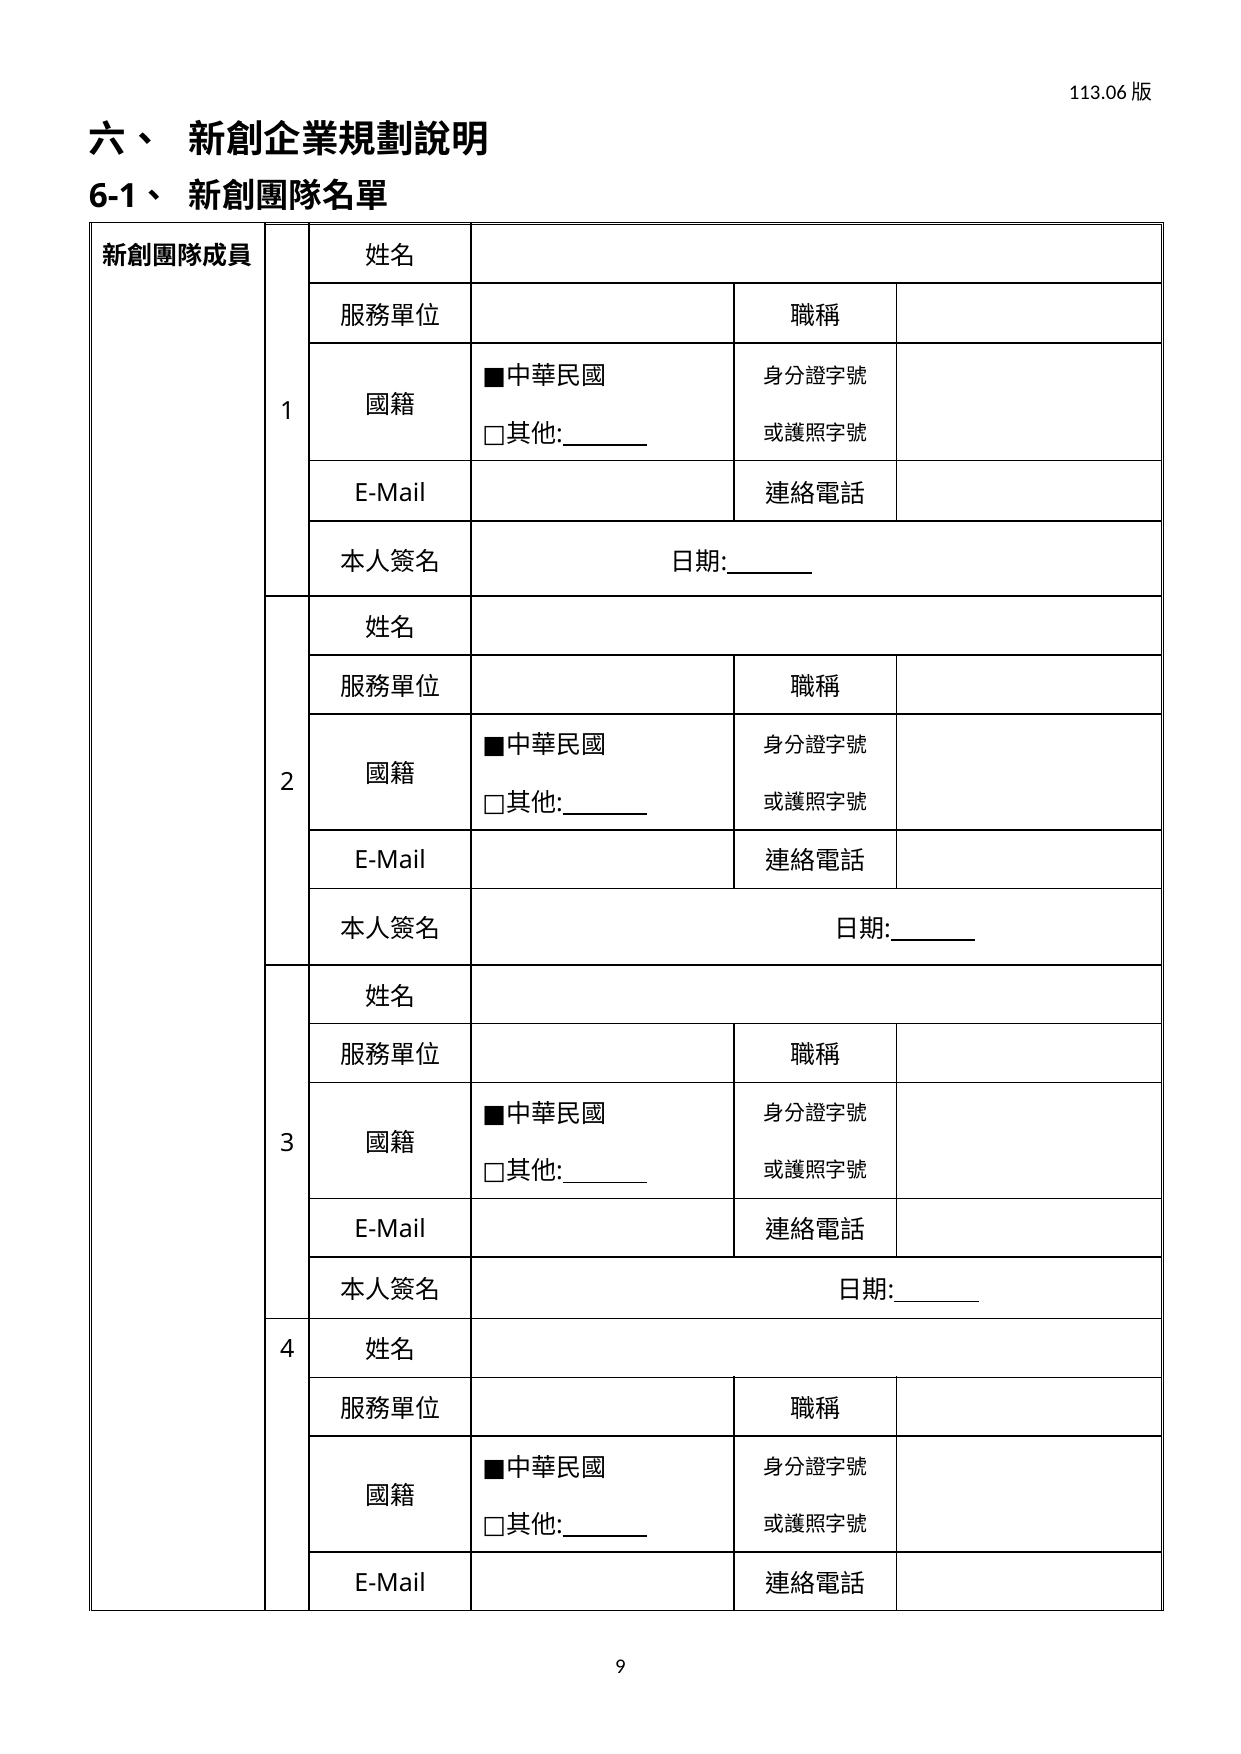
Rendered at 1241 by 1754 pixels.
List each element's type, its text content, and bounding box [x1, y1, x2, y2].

table_cell 服務單位 [310, 1024, 470, 1081]
table_cell [472, 1553, 733, 1610]
table_cell 國籍 [310, 1083, 470, 1197]
table_cell 身分證字號 或護照字號 [735, 344, 896, 460]
table_cell 本人簽名 [310, 522, 470, 595]
table_cell 職稱 [735, 1378, 896, 1435]
table_cell 連絡電話 [735, 831, 896, 888]
table_cell 服務單位 [310, 284, 470, 342]
table_cell 身分證字號 或護照字號 [735, 1437, 896, 1551]
table_cell 國籍 [310, 1437, 470, 1551]
table_cell [472, 1378, 733, 1435]
table_cell [897, 1378, 1161, 1435]
list 新創企業規劃說明 [89, 107, 1152, 164]
table_cell [472, 597, 1161, 654]
table_cell [472, 966, 1161, 1023]
table_cell [472, 284, 733, 342]
table_cell 服務單位 [310, 656, 470, 713]
table_cell [897, 715, 1161, 829]
table_cell 連絡電話 [735, 1553, 896, 1610]
table_header 新創團隊成員 [92, 223, 264, 1610]
table_cell [897, 831, 1161, 888]
table_cell [897, 656, 1161, 713]
table_cell 本人簽名 [310, 1258, 470, 1318]
table_cell 身分證字號 或護照字號 [735, 715, 896, 829]
table_cell 日期: [472, 1258, 1161, 1318]
table_cell ■中華民國 □其他: [472, 1083, 733, 1197]
table_cell [897, 461, 1161, 520]
list 新創團隊名單 [89, 164, 1152, 222]
table_cell 2 [266, 597, 308, 964]
table_cell 本人簽名 [310, 889, 470, 964]
table_cell 日期: [472, 522, 1161, 595]
table_cell [897, 284, 1161, 342]
table_cell 國籍 [310, 344, 470, 460]
table_cell [897, 1199, 1161, 1256]
table_cell 4 [266, 1319, 308, 1610]
table_cell 3 [266, 966, 308, 1318]
table_header 姓名 [310, 225, 470, 282]
table_cell 職稱 [735, 1024, 896, 1081]
table_cell 服務單位 [310, 1378, 470, 1435]
table_cell [897, 1437, 1161, 1551]
table_cell [472, 1319, 1161, 1376]
table_cell 姓名 [310, 966, 470, 1023]
table_cell [472, 656, 733, 713]
table_cell [472, 831, 733, 888]
table_cell 職稱 [735, 656, 896, 713]
table_cell [472, 1199, 733, 1256]
table_cell [897, 1553, 1161, 1610]
table_cell E-Mail [310, 1553, 470, 1610]
table_cell ■中華民國 □其他: [472, 715, 733, 829]
table_cell 姓名 [310, 597, 470, 654]
table_cell 職稱 [735, 284, 896, 342]
table_header [472, 225, 1161, 282]
table_cell E-Mail [310, 461, 470, 520]
table_cell ■中華民國 □其他: [472, 1437, 733, 1551]
table_cell 身分證字號 或護照字號 [735, 1083, 896, 1197]
table_cell [897, 1083, 1161, 1197]
table_cell E-Mail [310, 831, 470, 888]
table_cell [472, 461, 733, 520]
table_cell ■中華民國 □其他: [472, 344, 733, 460]
table_cell 日期: [472, 889, 1161, 964]
table_cell 國籍 [310, 715, 470, 829]
table_cell E-Mail [310, 1199, 470, 1256]
table_cell [897, 344, 1161, 460]
table_cell [472, 1024, 733, 1081]
table_header 1 [266, 225, 308, 595]
table_cell 連絡電話 [735, 461, 896, 520]
table_cell 姓名 [310, 1319, 470, 1376]
table_cell [897, 1024, 1161, 1081]
table_cell 連絡電話 [735, 1199, 896, 1256]
